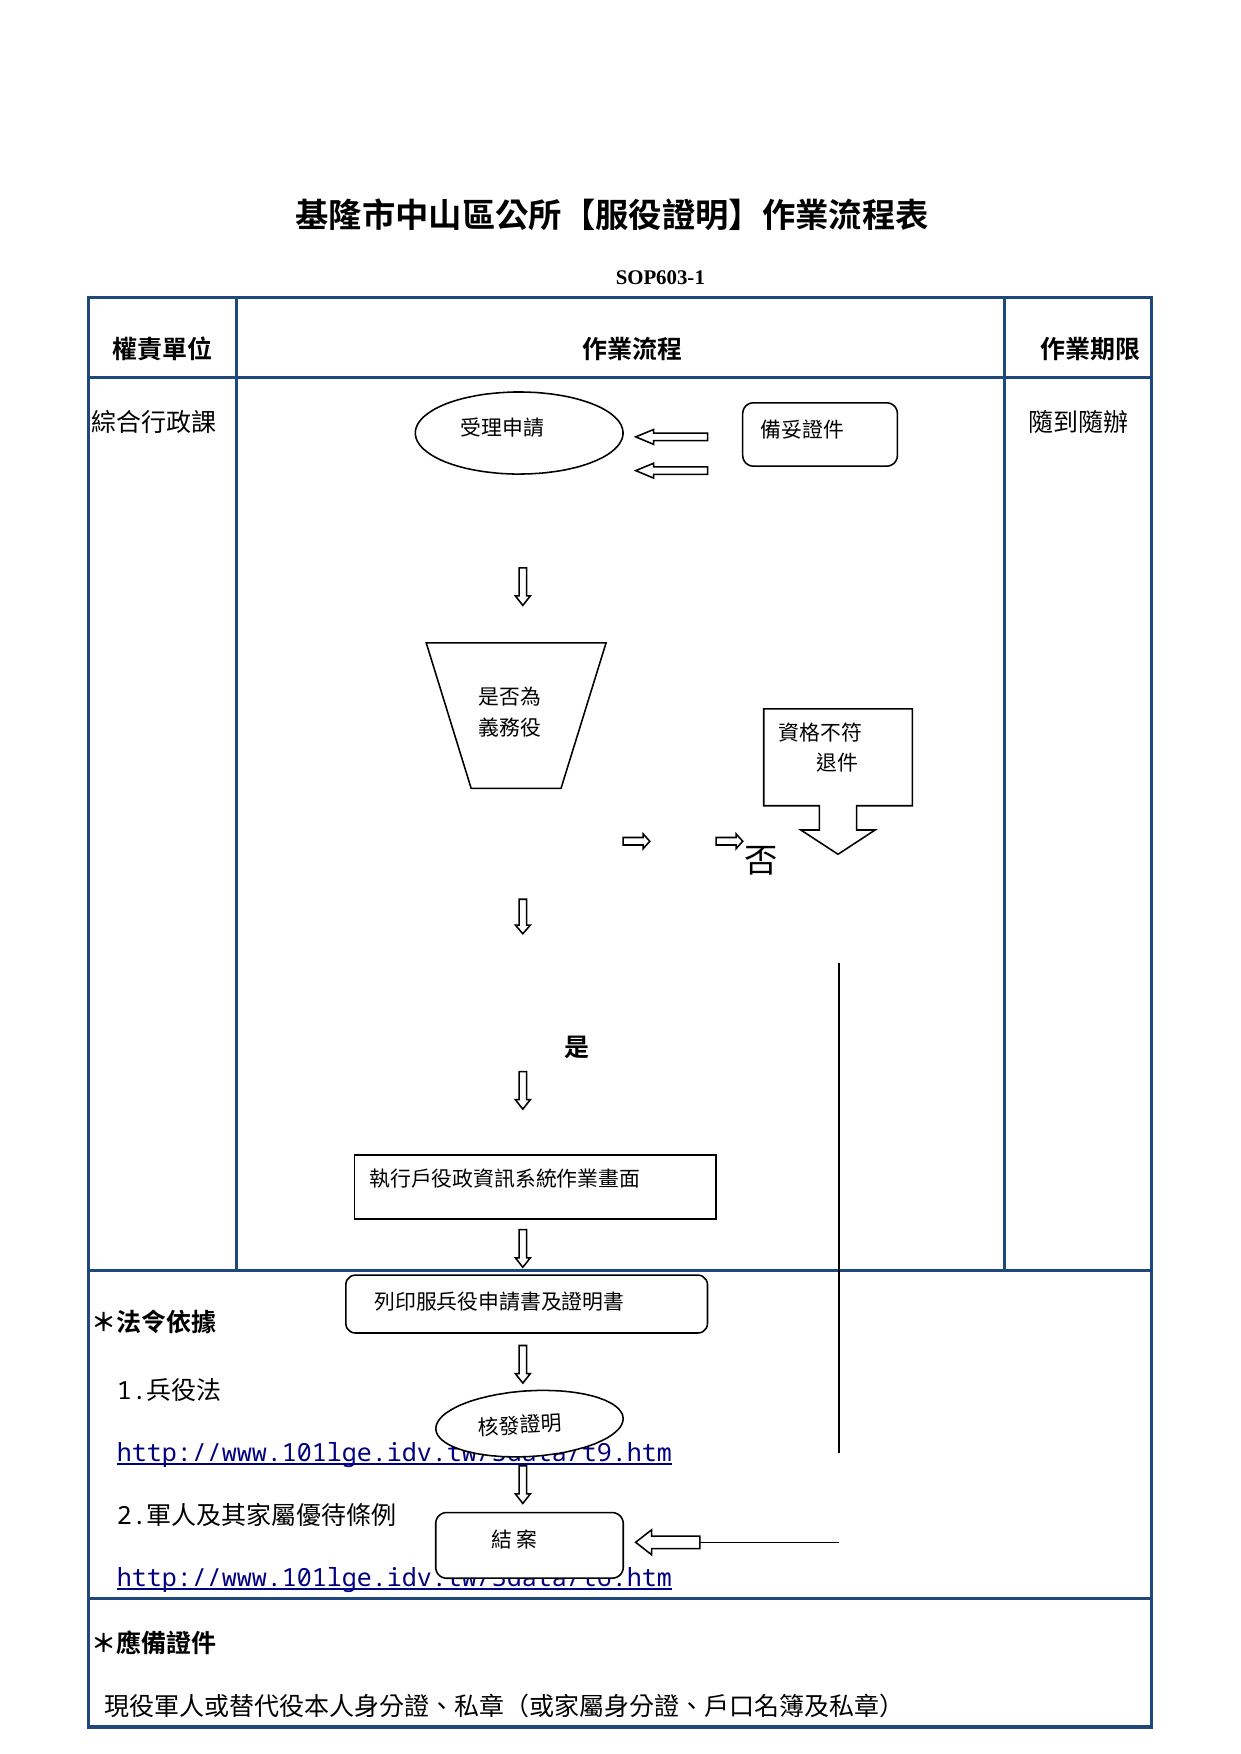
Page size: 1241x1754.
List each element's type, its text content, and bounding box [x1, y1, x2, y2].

text 基隆市中山區公所【服役證明】作業流程表 [89, 171, 1152, 234]
table_cell 隨到隨辦 [1006, 379, 1150, 1269]
table_cell ＊法令依據 1.兵役法 http://www.101lge.idv.tw/3data/t9.htm 2.軍人及其家屬優待條例 http://www.101lge.idv.tw/3data/t6.htm [90, 1272, 1150, 1597]
table_cell 否 是 [238, 379, 1003, 1269]
table_cell 綜合行政課 [90, 379, 235, 1269]
table_header 作業期限 [1006, 299, 1150, 376]
table_cell ＊應備證件 現役軍人或替代役本人身分證、私章（或家屬身分證、戶口名簿及私章） [90, 1600, 1150, 1725]
text SOP603-1 [89, 234, 1152, 296]
table_header 作業流程 [238, 299, 1003, 376]
table_header 權責單位 [90, 299, 235, 376]
